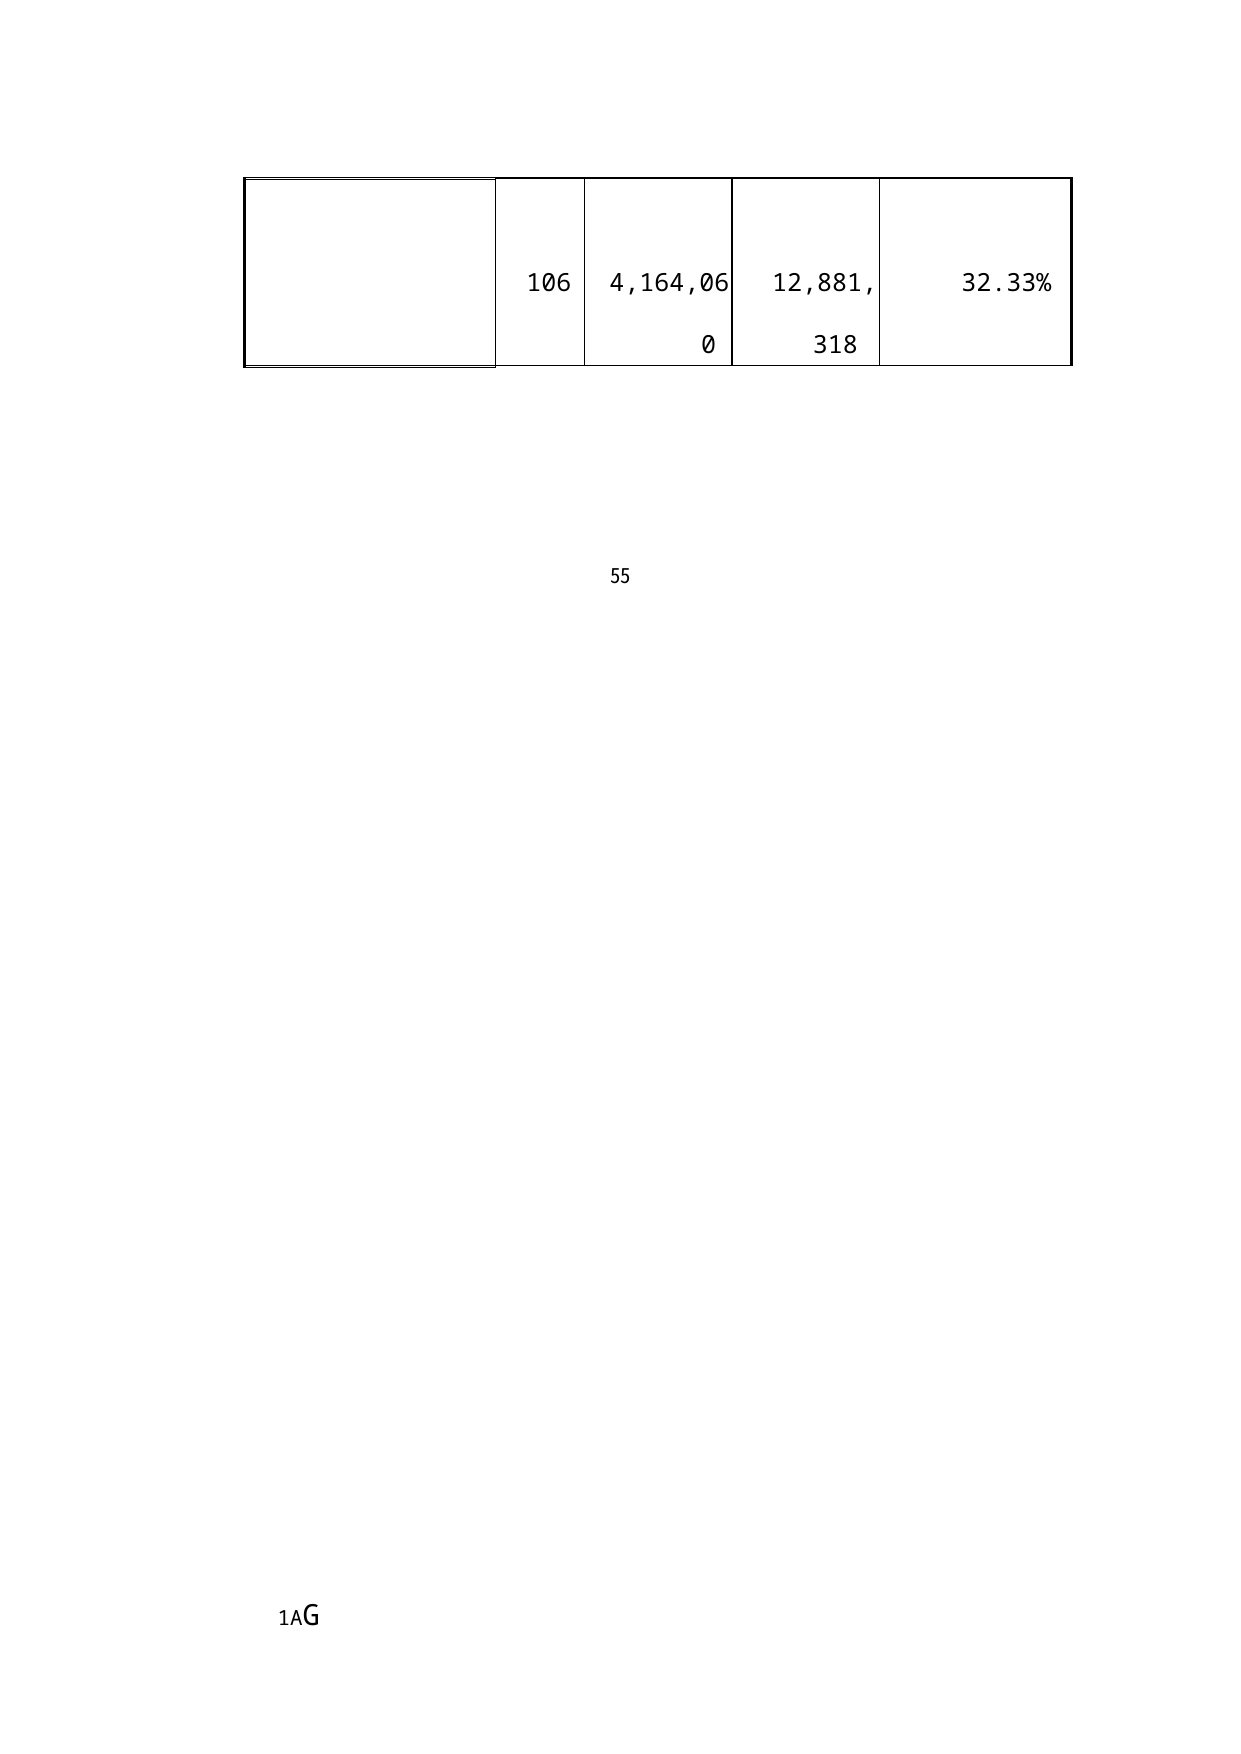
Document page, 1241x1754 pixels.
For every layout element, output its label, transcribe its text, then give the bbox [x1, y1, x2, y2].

table_cell 4,164,060 [585, 179, 731, 365]
table_cell 106 [496, 179, 584, 365]
table_cell [246, 180, 495, 365]
table_cell 12,881,318 [733, 179, 879, 365]
table_cell 32.33% [880, 179, 1070, 365]
